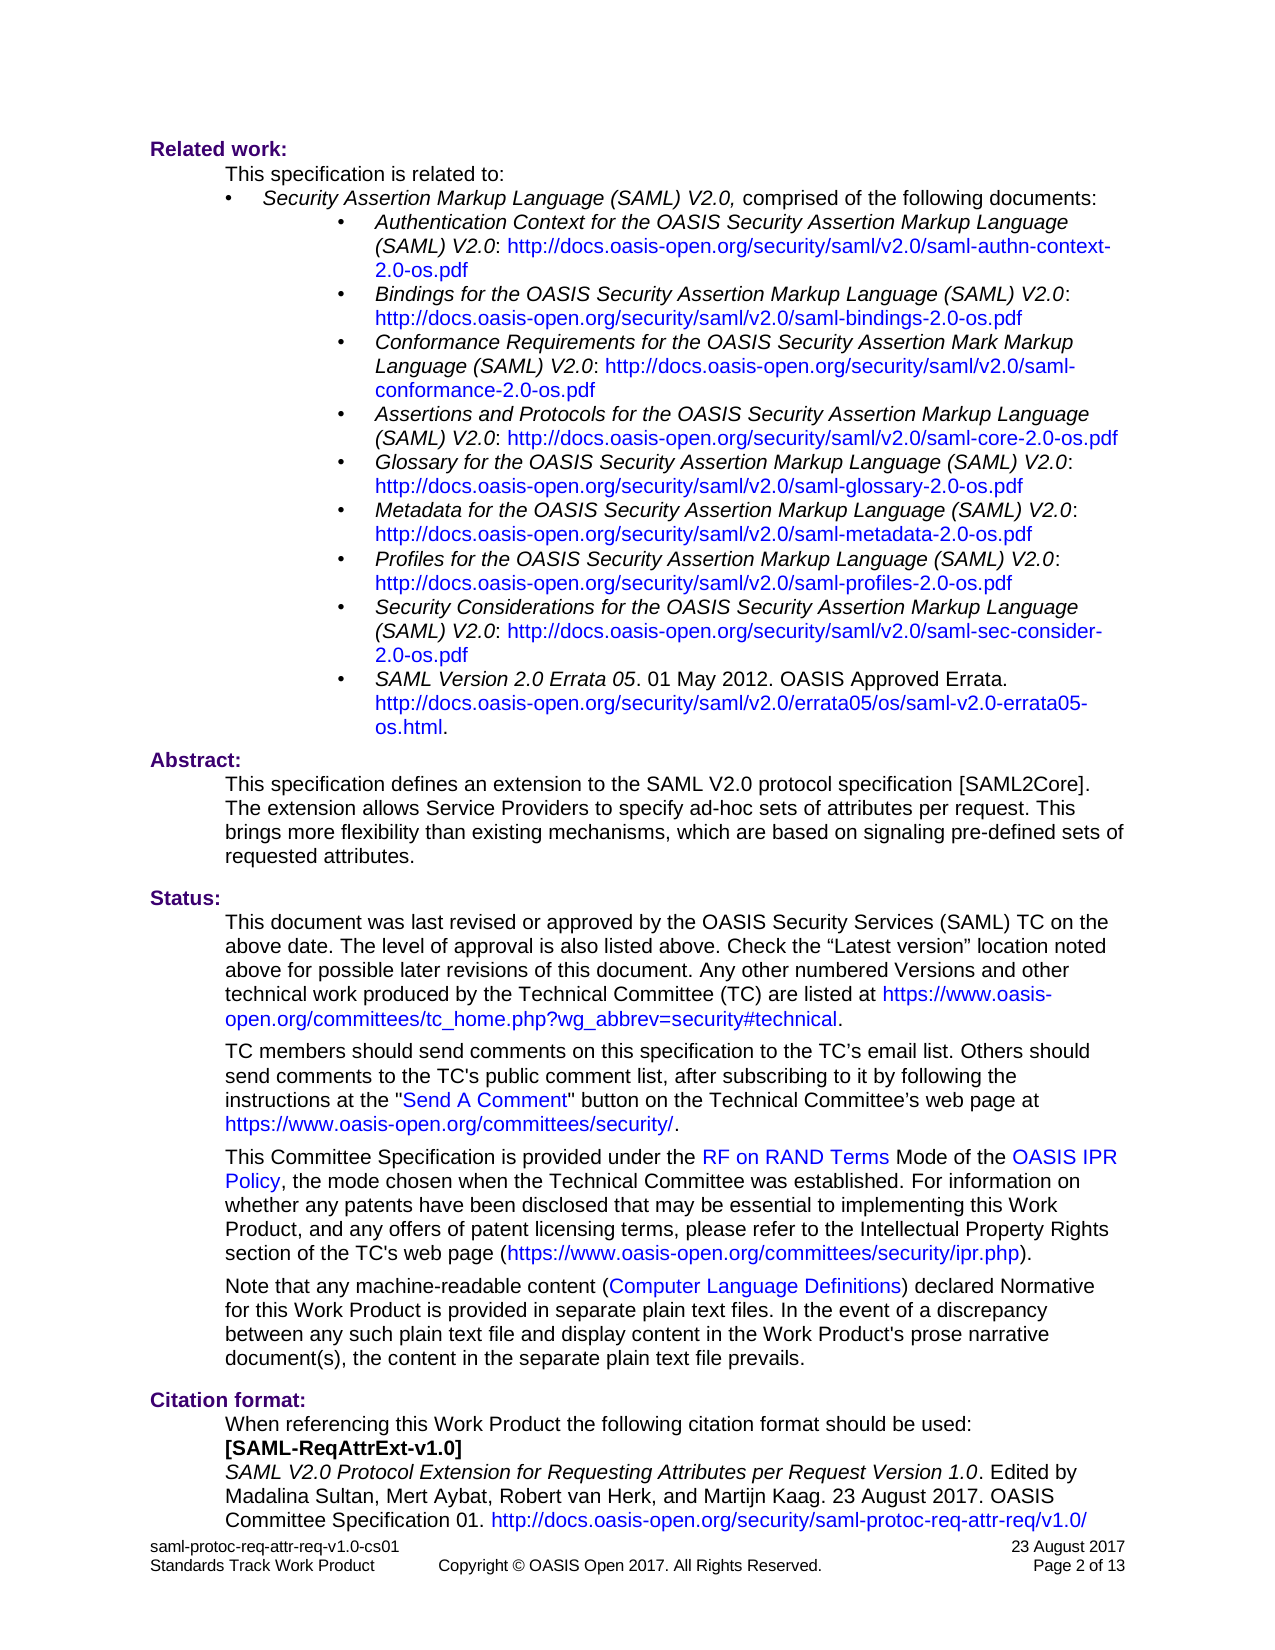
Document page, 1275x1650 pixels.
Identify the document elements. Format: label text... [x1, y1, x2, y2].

title Status: [150, 886, 1125, 910]
title Related work: [150, 137, 1125, 161]
list Authentication Context for the OASIS Security Assertion Markup Language (SAML) V2.0: http://docs.oasis-open.org/security/saml/v2.0/saml-authn-context-2.0-os.pdf [337, 209, 1125, 282]
list Security Considerations for the OASIS Security Assertion Markup Language (SAML) V2.0: http://docs.oasis-open.org/security/saml/v2.0/saml-sec-consider-2.0-os.pdf [337, 594, 1125, 667]
list Metadata for the OASIS Security Assertion Markup Language (SAML) V2.0: http://docs.oasis-open.org/security/saml/v2.0/saml-metadata-2.0-os.pdf [337, 498, 1125, 546]
text This Committee Specification is provided under the RF on RAND Terms Mode of the OASIS IPR Policy, the mode chosen when the Technical Committee was established. For information on whether any patents have been disclosed that may be essential to implementing this Work Product, and any offers of patent licensing terms, please refer to the Intellectual Property Rights section of the TC's web page (https://www.oasis-open.org/committees/security/ipr.php). [225, 1145, 1125, 1265]
list Assertions and Protocols for the OASIS Security Assertion Markup Language (SAML) V2.0: http://docs.oasis-open.org/security/saml/v2.0/saml-core-2.0-os.pdf [337, 402, 1125, 450]
text TC members should send comments on this specification to the TC’s email list. Others should send comments to the TC's public comment list, after subscribing to it by following the instructions at the "Send A Comment" button on the Technical Committee’s web page at https://www.oasis-open.org/committees/security/. [225, 1039, 1125, 1136]
list Security Assertion Markup Language (SAML) V2.0, comprised of the following documents: [225, 186, 1125, 209]
list Conformance Requirements for the OASIS Security Assertion Mark Markup Language (SAML) V2.0: http://docs.oasis-open.org/security/saml/v2.0/saml-conformance-2.0-os.pdf [337, 330, 1125, 402]
text This specification defines an extension to the SAML V2.0 protocol specification [SAML2Core]. The extension allows Service Providers to specify ad-hoc sets of attributes per request. This brings more flexibility than existing mechanisms, which are based on signaling pre-defined sets of requested attributes. [225, 772, 1125, 868]
list Bindings for the OASIS Security Assertion Markup Language (SAML) V2.0: http://docs.oasis-open.org/security/saml/v2.0/saml-bindings-2.0-os.pdf [337, 282, 1125, 330]
list Glossary for the OASIS Security Assertion Markup Language (SAML) V2.0: http://docs.oasis-open.org/security/saml/v2.0/saml-glossary-2.0-os.pdf [337, 450, 1125, 498]
text Note that any machine-readable content (Computer Language Definitions) declared Normative for this Work Product is provided in separate plain text files. In the event of a discrepancy between any such plain text file and display content in the Work Product's prose narrative document(s), the content in the separate plain text file prevails. [225, 1274, 1125, 1370]
list SAML Version 2.0 Errata 05. 01 May 2012. OASIS Approved Errata. http://docs.oasis-open.org/security/saml/v2.0/errata05/os/saml-v2.0-errata05-os.html. [337, 667, 1125, 739]
title SAML V2.0 Protocol Extension for Requesting Attributes per Request Version 1.0. Edited by Madalina Sultan, Mert Aybat, Robert van Herk, and Martijn Kaag. 23 August 2017. OASIS Committee Specification 01. http://docs.oasis-open.org/security/saml-protoc-req-attr-req/v1.0/ [225, 1460, 1125, 1532]
title [SAML-ReqAttrExt-v1.0] [225, 1436, 1125, 1460]
text This document was last revised or approved by the OASIS Security Services (SAML) TC on the above date. The level of approval is also listed above. Check the “Latest version” location noted above for possible later revisions of this document. Any other numbered Versions and other technical work produced by the Technical Committee (TC) are listed at https://www.oasis-open.org/committees/tc_home.php?wg_abbrev=security#technical. [225, 910, 1125, 1031]
list Profiles for the OASIS Security Assertion Markup Language (SAML) V2.0: http://docs.oasis-open.org/security/saml/v2.0/saml-profiles-2.0-os.pdf [337, 546, 1125, 594]
title Abstract: [150, 748, 1125, 772]
title Citation format: [150, 1388, 1125, 1412]
title This specification is related to: [225, 161, 1125, 186]
title When referencing this Work Product the following citation format should be used: [225, 1412, 1125, 1436]
